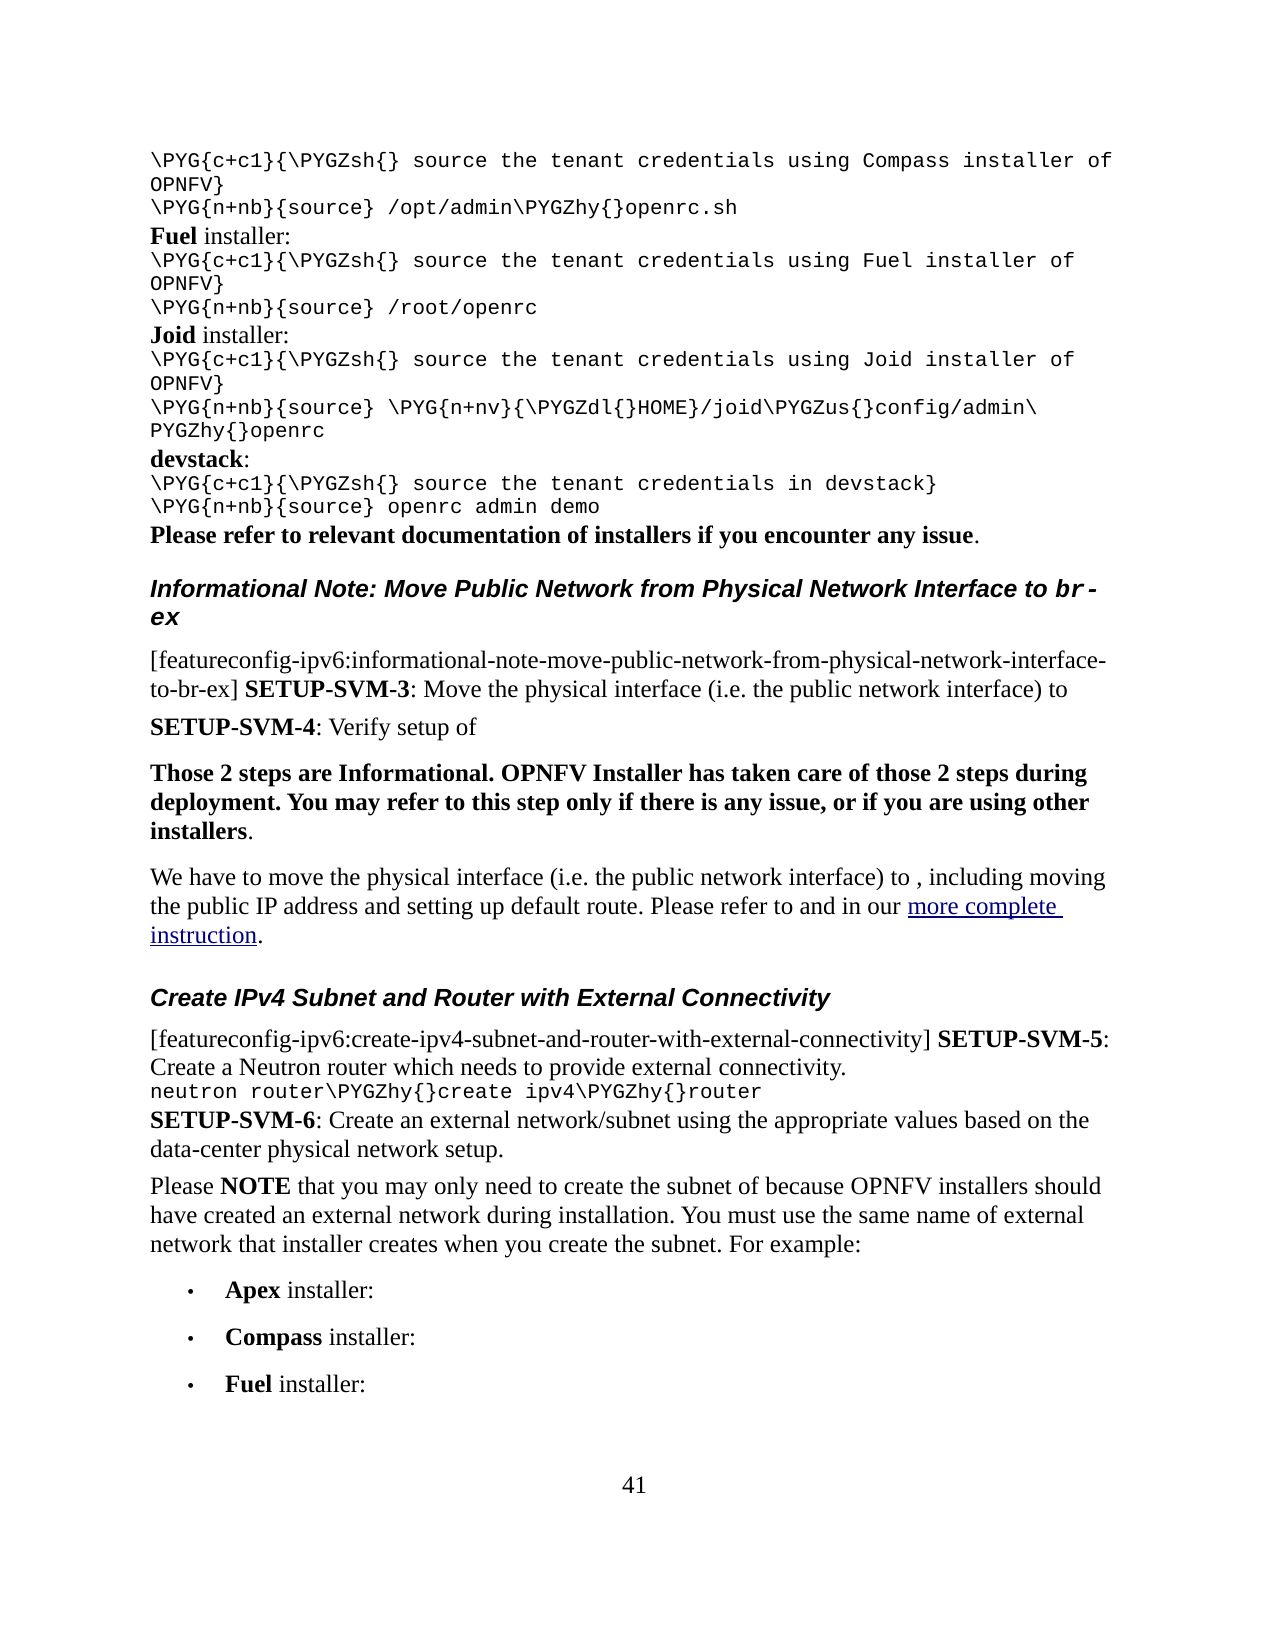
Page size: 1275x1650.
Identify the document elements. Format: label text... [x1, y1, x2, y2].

list Compass installer: [187, 1322, 1125, 1351]
text Those 2 steps are Informational. OPNFV Installer has taken care of those 2 steps during deployment. You may refer to this step only if there is any issue, or if you are using other installers. [150, 758, 1125, 844]
text \PYG{n+nb}{source} openrc admin demo [150, 496, 1125, 520]
text Joid installer: [150, 321, 1125, 349]
text Fuel installer: [150, 221, 1125, 250]
text [featureconfig-ipv6:create-ipv4-subnet-and-router-with-external-connectivity] SETUP-SVM-5: Create a Neutron router which needs to provide external connectivity. [150, 1024, 1125, 1081]
subtitle Create IPv4 Subnet and Router with External Connectivity [150, 983, 1125, 1011]
text SETUP-SVM-6: Create an external network/subnet using the appropriate values based on the data-center physical network setup. [150, 1105, 1125, 1162]
text \PYG{c+c1}{\PYGZsh{} source the tenant credentials using Compass installer of OPNFV} [150, 150, 1125, 197]
text \PYG{c+c1}{\PYGZsh{} source the tenant credentials using Joid installer of OPNFV} [150, 349, 1125, 397]
text \PYG{c+c1}{\PYGZsh{} source the tenant credentials in devstack} [150, 473, 1125, 496]
text neutron router\PYGZhy{}create ipv4\PYGZhy{}router [150, 1081, 1125, 1105]
subtitle Informational Note: Move Public Network from Physical Network Interface to br-ex [150, 574, 1125, 633]
text \PYG{n+nb}{source} /opt/admin\PYGZhy{}openrc.sh [150, 197, 1125, 221]
text \PYG{n+nb}{source} /root/openrc [150, 297, 1125, 321]
text \PYG{c+c1}{\PYGZsh{} source the tenant credentials using Fuel installer of OPNFV} [150, 250, 1125, 297]
text [featureconfig-ipv6:informational-note-move-public-network-from-physical-network-interface-to-br-ex] SETUP-SVM-3: Move the physical interface (i.e. the public network interface) to [150, 645, 1125, 703]
text We have to move the physical interface (i.e. the public network interface) to , including moving the public IP address and setting up default route. Please refer to and in our more complete instruction. [150, 862, 1125, 949]
text Please NOTE that you may only need to create the subnet of because OPNFV installers should have created an external network during installation. You must use the same name of external network that installer creates when you create the subnet. For example: [150, 1171, 1125, 1258]
text SETUP-SVM-4: Verify setup of [150, 712, 1125, 740]
text Please refer to relevant documentation of installers if you encounter any issue. [150, 520, 1125, 549]
text \PYG{n+nb}{source} \PYG{n+nv}{\PYGZdl{}HOME}/joid\PYGZus{}config/admin\PYGZhy{}openrc [150, 397, 1125, 444]
text devstack: [150, 444, 1125, 473]
list Apex installer: [187, 1276, 1125, 1304]
list Fuel installer: [187, 1369, 1125, 1398]
